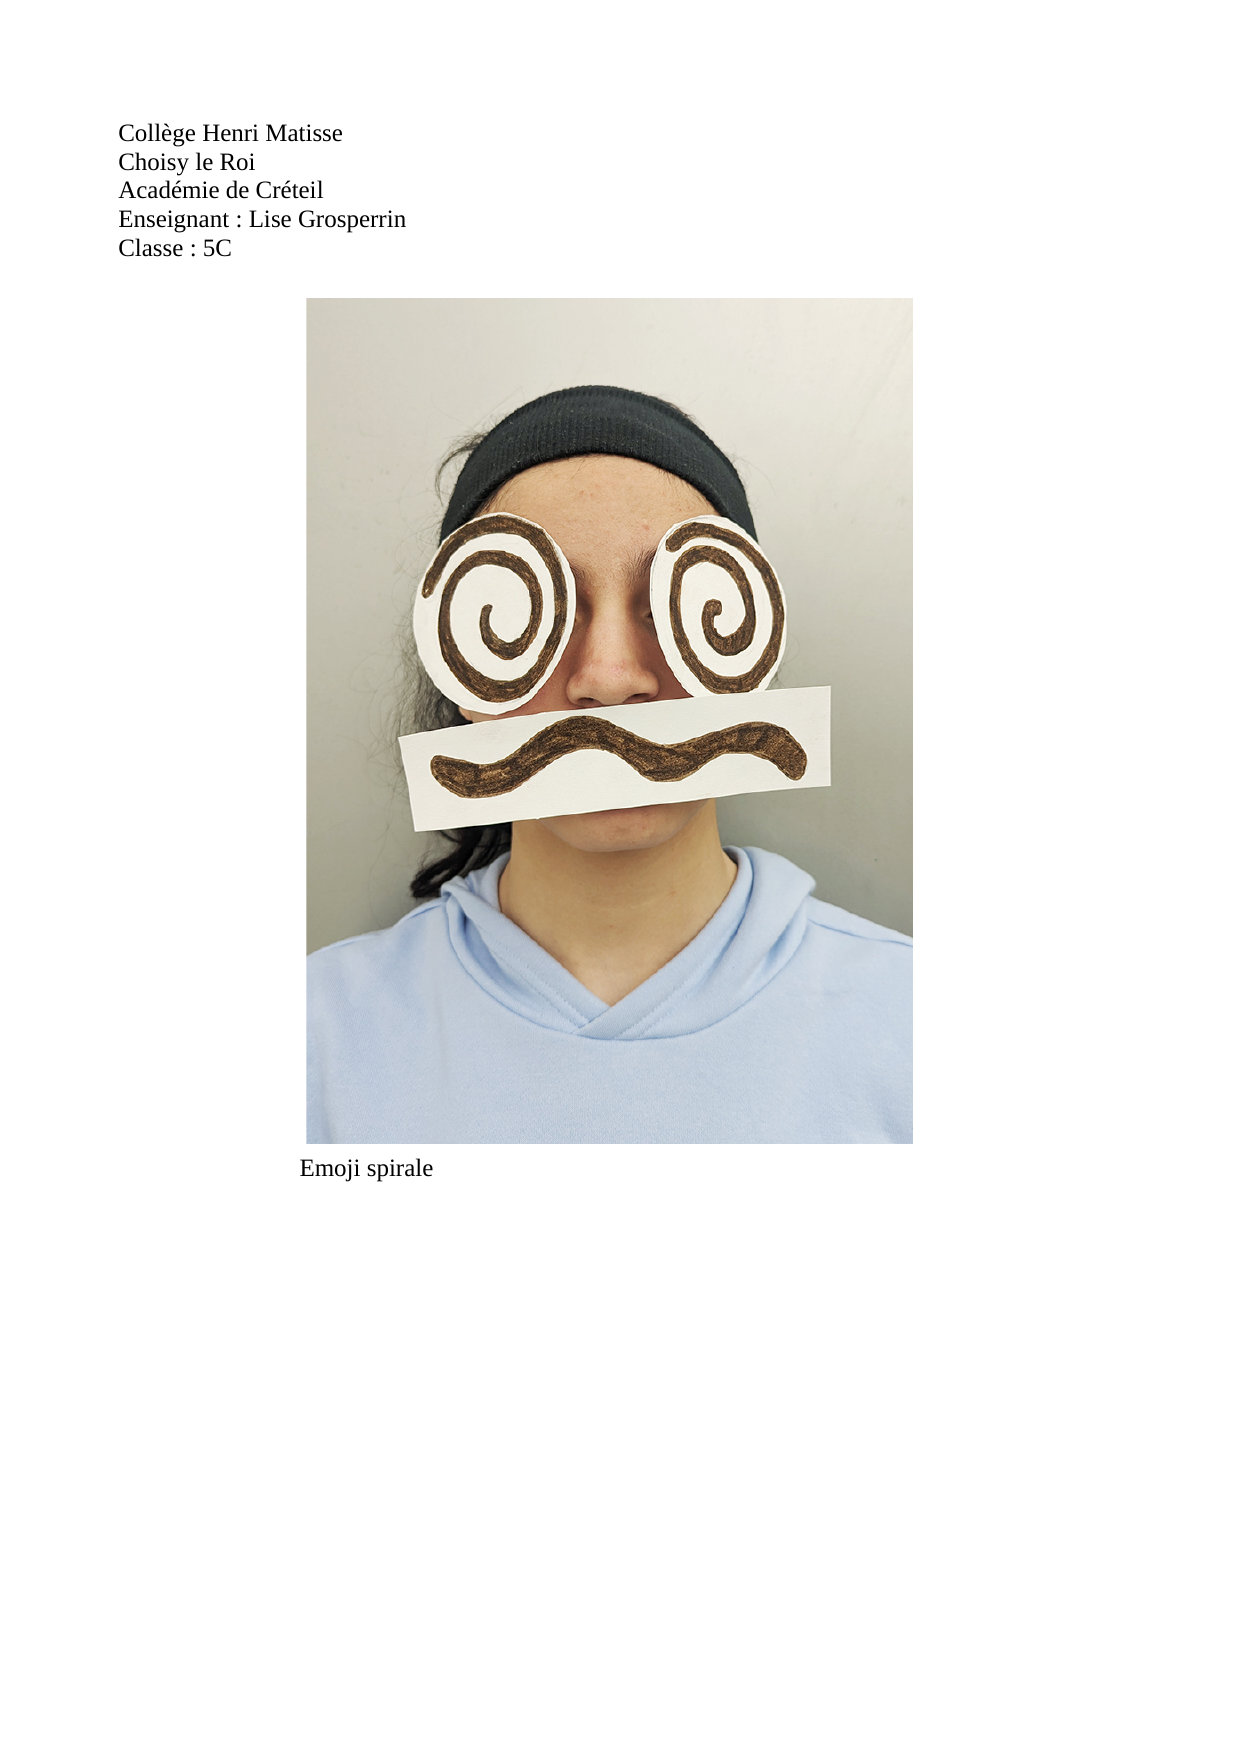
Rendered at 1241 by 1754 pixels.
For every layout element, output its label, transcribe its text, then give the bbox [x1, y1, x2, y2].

text Choisy le Roi [118, 147, 1122, 176]
text Emoji spirale [118, 1153, 1122, 1182]
text Collège Henri Matisse [118, 118, 1122, 147]
picture [306, 298, 913, 1144]
text Enseignant : Lise Grosperrin [118, 204, 1122, 233]
text Académie de Créteil [118, 176, 1122, 204]
text Classe : 5C [118, 233, 1122, 262]
